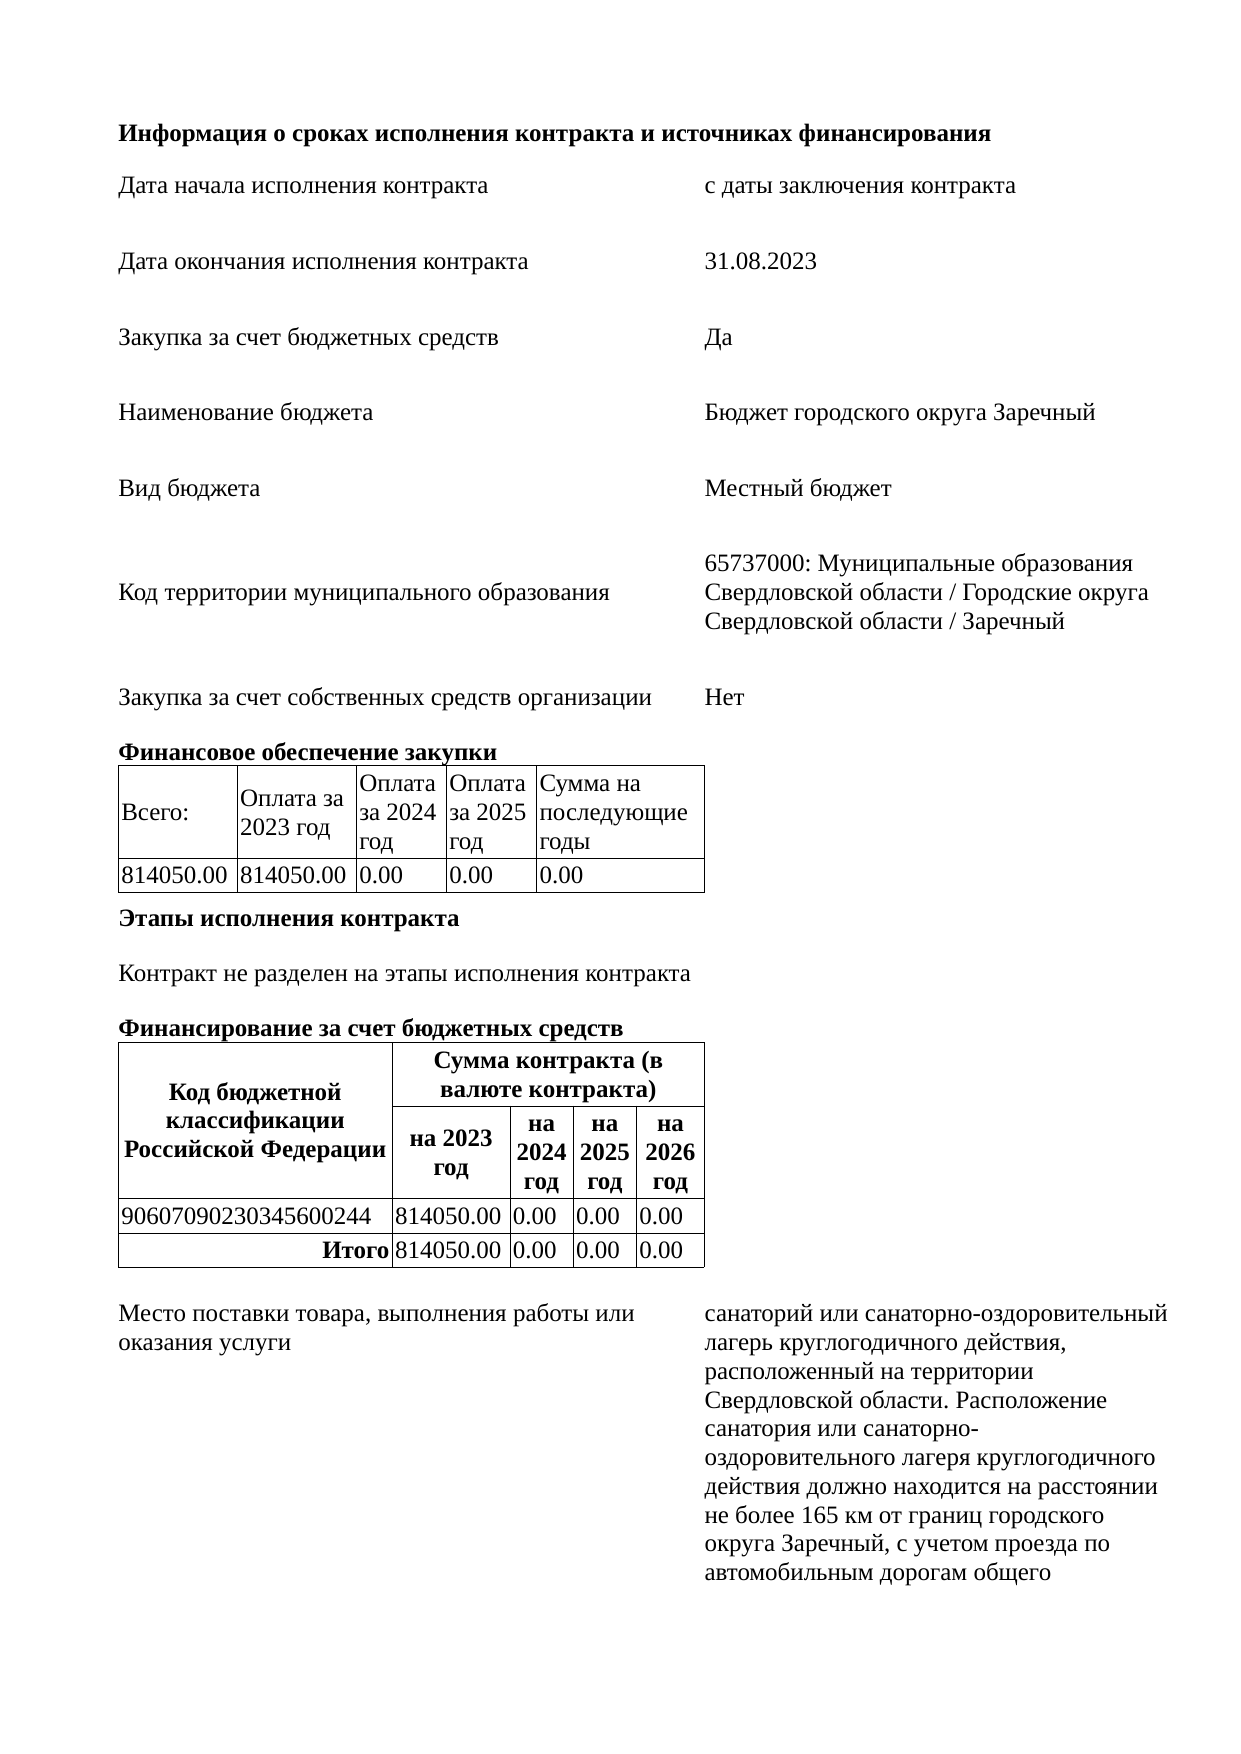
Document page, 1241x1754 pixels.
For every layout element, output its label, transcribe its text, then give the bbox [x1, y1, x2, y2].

table_header Оплата за 2023 год [238, 766, 356, 858]
table_cell Вид бюджета [118, 449, 704, 525]
table_cell Да [704, 298, 1170, 374]
table_cell 31.08.2023 [704, 223, 1170, 298]
table_cell 0.00 [637, 1199, 704, 1232]
table_cell 0.00 [357, 859, 446, 892]
table_header Всего: [119, 766, 237, 858]
table_cell [118, 1270, 1170, 1275]
table_cell 0.00 [511, 1199, 573, 1232]
table_cell на 2025 год [574, 1107, 636, 1198]
table_cell [704, 1010, 1170, 1270]
table_cell 90607090230345600244 [119, 1199, 392, 1232]
table_header Сумма контракта (в валюте контракта) [393, 1043, 704, 1106]
table_cell Информация о сроках исполнения контракта и источниках финансирования [118, 118, 1170, 147]
table_header Оплата за 2025 год [447, 766, 536, 858]
table_cell 814050.00 [393, 1199, 510, 1232]
table_cell Контракт не разделен на этапы исполнения контракта [118, 935, 1170, 1010]
table_cell Закупка за счет собственных средств организации [118, 658, 704, 734]
table_cell 814050.00 [393, 1234, 510, 1267]
table_cell на 2023 год [393, 1107, 510, 1198]
table_cell санаторий или санаторно-оздоровительный лагерь круглогодичного действия, расположенный на территории Свердловской области. Расположение санатория или санаторно-оздоровительного лагеря круглогодичного действия должно находится на расстоянии не более 165 км от границ городского округа Заречный, с учетом проезда по автомобильным дорогам общего [704, 1275, 1170, 1586]
table_cell Бюджет городского округа Заречный [704, 374, 1170, 449]
table_cell 0.00 [574, 1199, 636, 1232]
table_cell 0.00 [574, 1234, 636, 1267]
table_cell Место поставки товара, выполнения работы или оказания услуги [118, 1275, 704, 1586]
table_cell 814050.00 [119, 859, 237, 892]
table_cell [704, 734, 1170, 895]
table_cell Этапы исполнения контракта [118, 900, 704, 935]
table_header Сумма на последующие годы [537, 766, 704, 858]
table_cell [118, 895, 1170, 900]
table_header Оплата за 2024 год [357, 766, 446, 858]
table_cell Код территории муниципального образования [118, 525, 704, 658]
table_cell Дата окончания исполнения контракта [118, 223, 704, 298]
table_cell Наименование бюджета [118, 374, 704, 449]
table_cell 0.00 [447, 859, 536, 892]
table_cell 0.00 [511, 1234, 573, 1267]
table_cell с даты заключения контракта [704, 147, 1170, 222]
table_cell Итого [119, 1234, 392, 1267]
table_cell 814050.00 [238, 859, 356, 892]
table_cell 65737000: Муниципальные образования Свердловской области / Городские округа Свердловской области / Заречный [704, 525, 1170, 658]
table_header Код бюджетной классификации Российской Федерации [119, 1043, 392, 1198]
table_cell 0.00 [537, 859, 704, 892]
table_cell Местный бюджет [704, 449, 1170, 525]
table_cell на 2024 год [511, 1107, 573, 1198]
table_cell на 2026 год [637, 1107, 704, 1198]
table_cell Нет [704, 658, 1170, 734]
table_cell 0.00 [637, 1234, 704, 1267]
table_cell Закупка за счет бюджетных средств [118, 298, 704, 374]
table_cell [704, 900, 1170, 935]
table_cell Дата начала исполнения контракта [118, 147, 704, 222]
table_cell Финансовое обеспечение закупки [118, 734, 704, 765]
table_cell Финансирование за счет бюджетных средств [118, 1010, 704, 1042]
